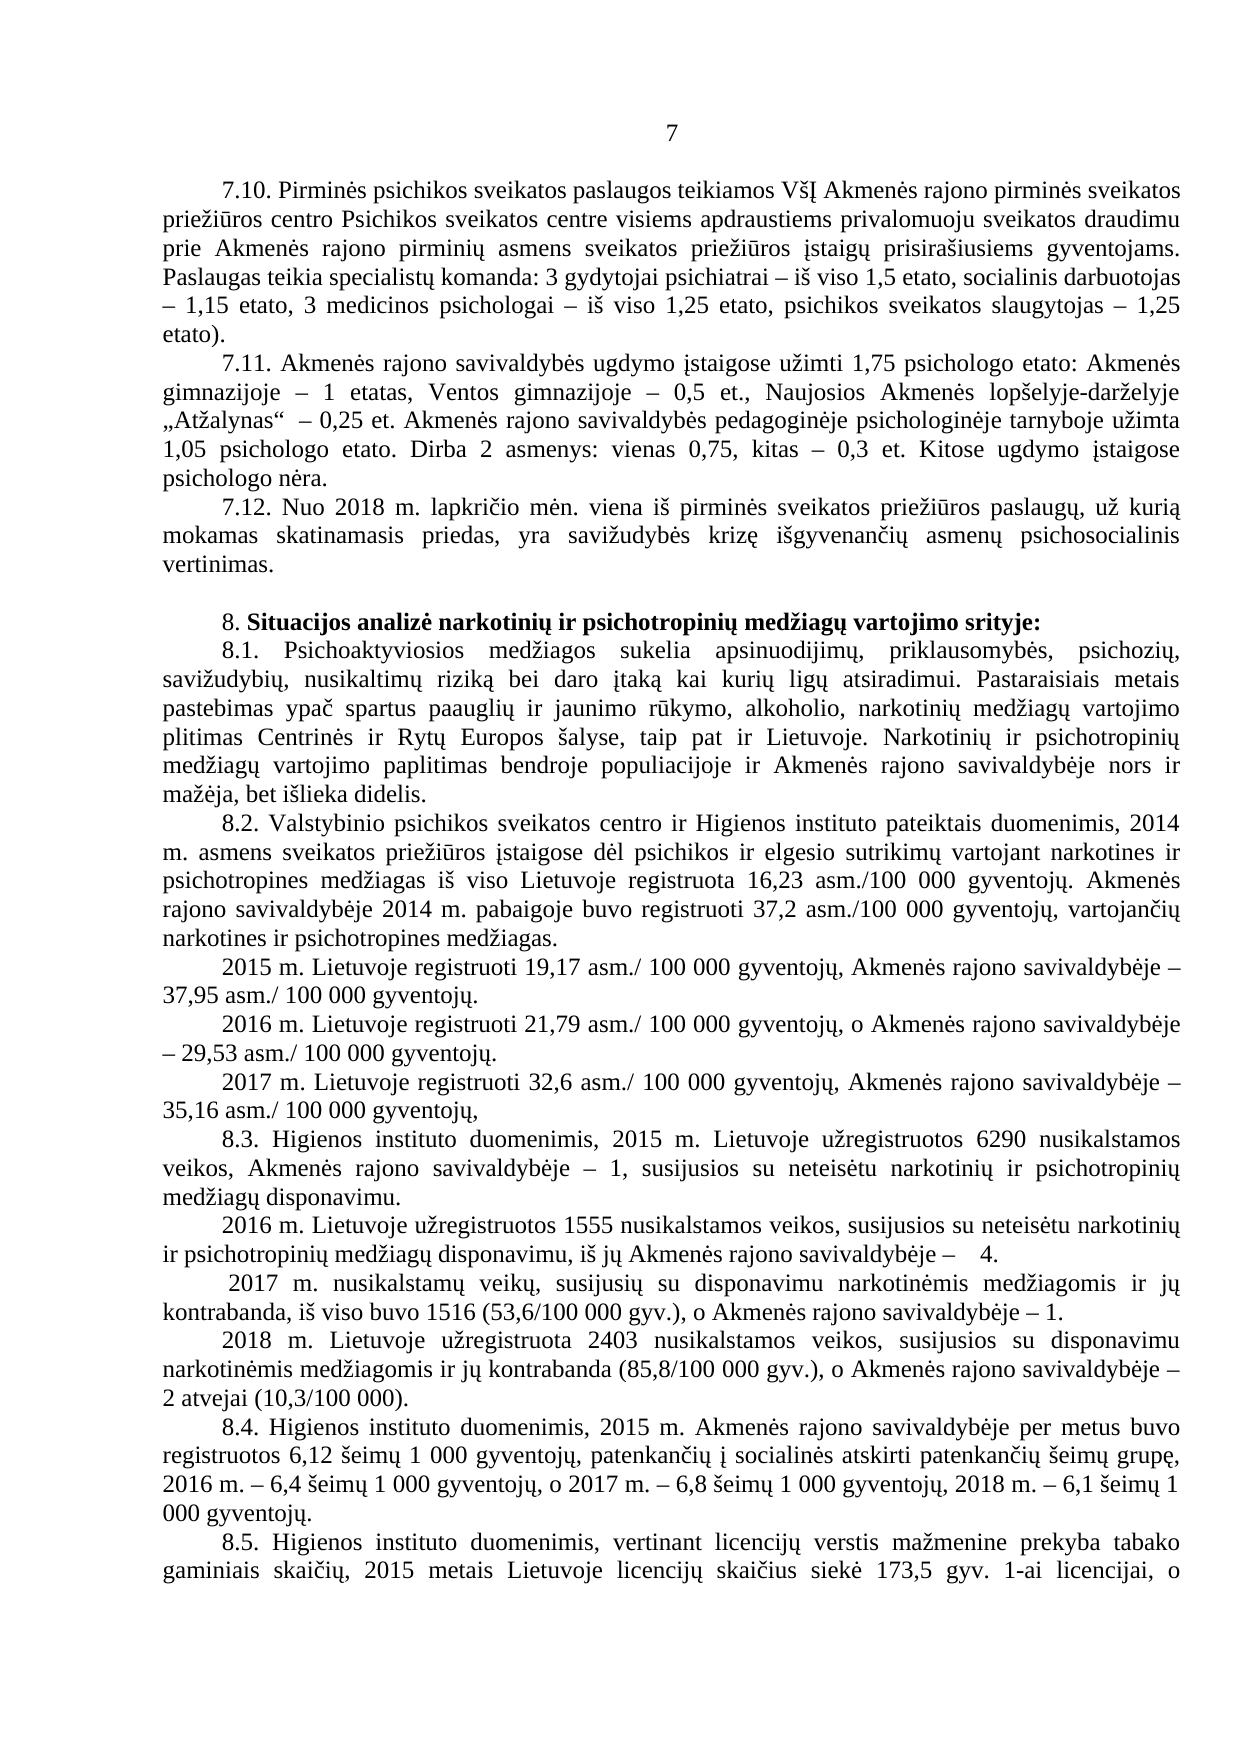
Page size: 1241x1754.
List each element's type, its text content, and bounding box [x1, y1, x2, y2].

text 8.1. Psichoaktyviosios medžiagos sukelia apsinuodijimų, priklausomybės, psichozių, savižudybių, nusikaltimų riziką bei daro įtaką kai kurių ligų atsiradimui. Pastaraisiais metais pastebimas ypač spartus paauglių ir jaunimo rūkymo, alkoholio, narkotinių medžiagų vartojimo plitimas Centrinės ir Rytų Europos šalyse, taip pat ir Lietuvoje. Narkotinių ir psichotropinių medžiagų vartojimo paplitimas bendroje populiacijoje ir Akmenės rajono savivaldybėje nors ir mažėja, bet išlieka didelis. [162, 636, 1181, 808]
text 8.4. Higienos instituto duomenimis, 2015 m. Akmenės rajono savivaldybėje per metus buvo registruotos 6,12 šeimų 1 000 gyventojų, patenkančių į socialinės atskirti patenkančių šeimų grupę, 2016 m. – 6,4 šeimų 1 000 gyventojų, o 2017 m. – 6,8 šeimų 1 000 gyventojų, 2018 m. – 6,1 šeimų 1 000 gyventojų. [162, 1412, 1181, 1527]
text 7.11. Akmenės rajono savivaldybės ugdymo įstaigose užimti 1,75 psichologo etato: Akmenės gimnazijoje – 1 etatas, Ventos gimnazijoje – 0,5 et., Naujosios Akmenės lopšelyje-darželyje „Atžalynas“ – 0,25 et. Akmenės rajono savivaldybės pedagoginėje psichologinėje tarnyboje užimta 1,05 psichologo etato. Dirba 2 asmenys: vienas 0,75, kitas – 0,3 et. Kitose ugdymo įstaigose psichologo nėra. [162, 348, 1181, 492]
text 7.12. Nuo 2018 m. lapkričio mėn. viena iš pirminės sveikatos priežiūros paslaugų, už kurią mokamas skatinamasis priedas, yra savižudybės krizę išgyvenančių asmenų psichosocialinis vertinimas. [162, 492, 1181, 578]
text 2015 m. Lietuvoje registruoti 19,17 asm./ 100 000 gyventojų, Akmenės rajono savivaldybėje – 37,95 asm./ 100 000 gyventojų. [162, 952, 1181, 1009]
text 2017 m. Lietuvoje registruoti 32,6 asm./ 100 000 gyventojų, Akmenės rajono savivaldybėje – 35,16 asm./ 100 000 gyventojų, [162, 1067, 1181, 1124]
text 8.3. Higienos instituto duomenimis, 2015 m. Lietuvoje užregistruotos 6290 nusikalstamos veikos, Akmenės rajono savivaldybėje – 1, susijusios su neteisėtu narkotinių ir psichotropinių medžiagų disponavimu. [162, 1124, 1181, 1211]
text 2017 m. nusikalstamų veikų, susijusių su disponavimu narkotinėmis medžiagomis ir jų kontrabanda, iš viso buvo 1516 (53,6/100 000 gyv.), o Akmenės rajono savivaldybėje – 1. [162, 1268, 1181, 1326]
text 2016 m. Lietuvoje registruoti 21,79 asm./ 100 000 gyventojų, o Akmenės rajono savivaldybėje – 29,53 asm./ 100 000 gyventojų. [162, 1009, 1181, 1067]
text 8.5. Higienos instituto duomenimis, vertinant licencijų verstis mažmenine prekyba tabako gaminiais skaičių, 2015 metais Lietuvoje licencijų skaičius siekė 173,5 gyv. 1-ai licencijai, o [162, 1527, 1181, 1584]
text 2016 m. Lietuvoje užregistruotos 1555 nusikalstamos veikos, susijusios su neteisėtu narkotinių ir psichotropinių medžiagų disponavimu, iš jų Akmenės rajono savivaldybėje – 4. [162, 1211, 1181, 1268]
text 8. Situacijos analizė narkotinių ir psichotropinių medžiagų vartojimo srityje: [162, 607, 1181, 636]
text 7.10. Pirminės psichikos sveikatos paslaugos teikiamos VšĮ Akmenės rajono pirminės sveikatos priežiūros centro Psichikos sveikatos centre visiems apdraustiems privalomuoju sveikatos draudimu prie Akmenės rajono pirminių asmens sveikatos priežiūros įstaigų prisirašiusiems gyventojams. Paslaugas teikia specialistų komanda: 3 gydytojai psichiatrai – iš viso 1,5 etato, socialinis darbuotojas – 1,15 etato, 3 medicinos psichologai – iš viso 1,25 etato, psichikos sveikatos slaugytojas – 1,25 etato). [162, 176, 1181, 348]
text 8.2. Valstybinio psichikos sveikatos centro ir Higienos instituto pateiktais duomenimis, 2014 m. asmens sveikatos priežiūros įstaigose dėl psichikos ir elgesio sutrikimų vartojant narkotines ir psichotropines medžiagas iš viso Lietuvoje registruota 16,23 asm./100 000 gyventojų. Akmenės rajono savivaldybėje 2014 m. pabaigoje buvo registruoti 37,2 asm./100 000 gyventojų, vartojančių narkotines ir psichotropines medžiagas. [162, 808, 1181, 952]
text 2018 m. Lietuvoje užregistruota 2403 nusikalstamos veikos, susijusios su disponavimu narkotinėmis medžiagomis ir jų kontrabanda (85,8/100 000 gyv.), o Akmenės rajono savivaldybėje – 2 atvejai (10,3/100 000). [162, 1326, 1181, 1412]
